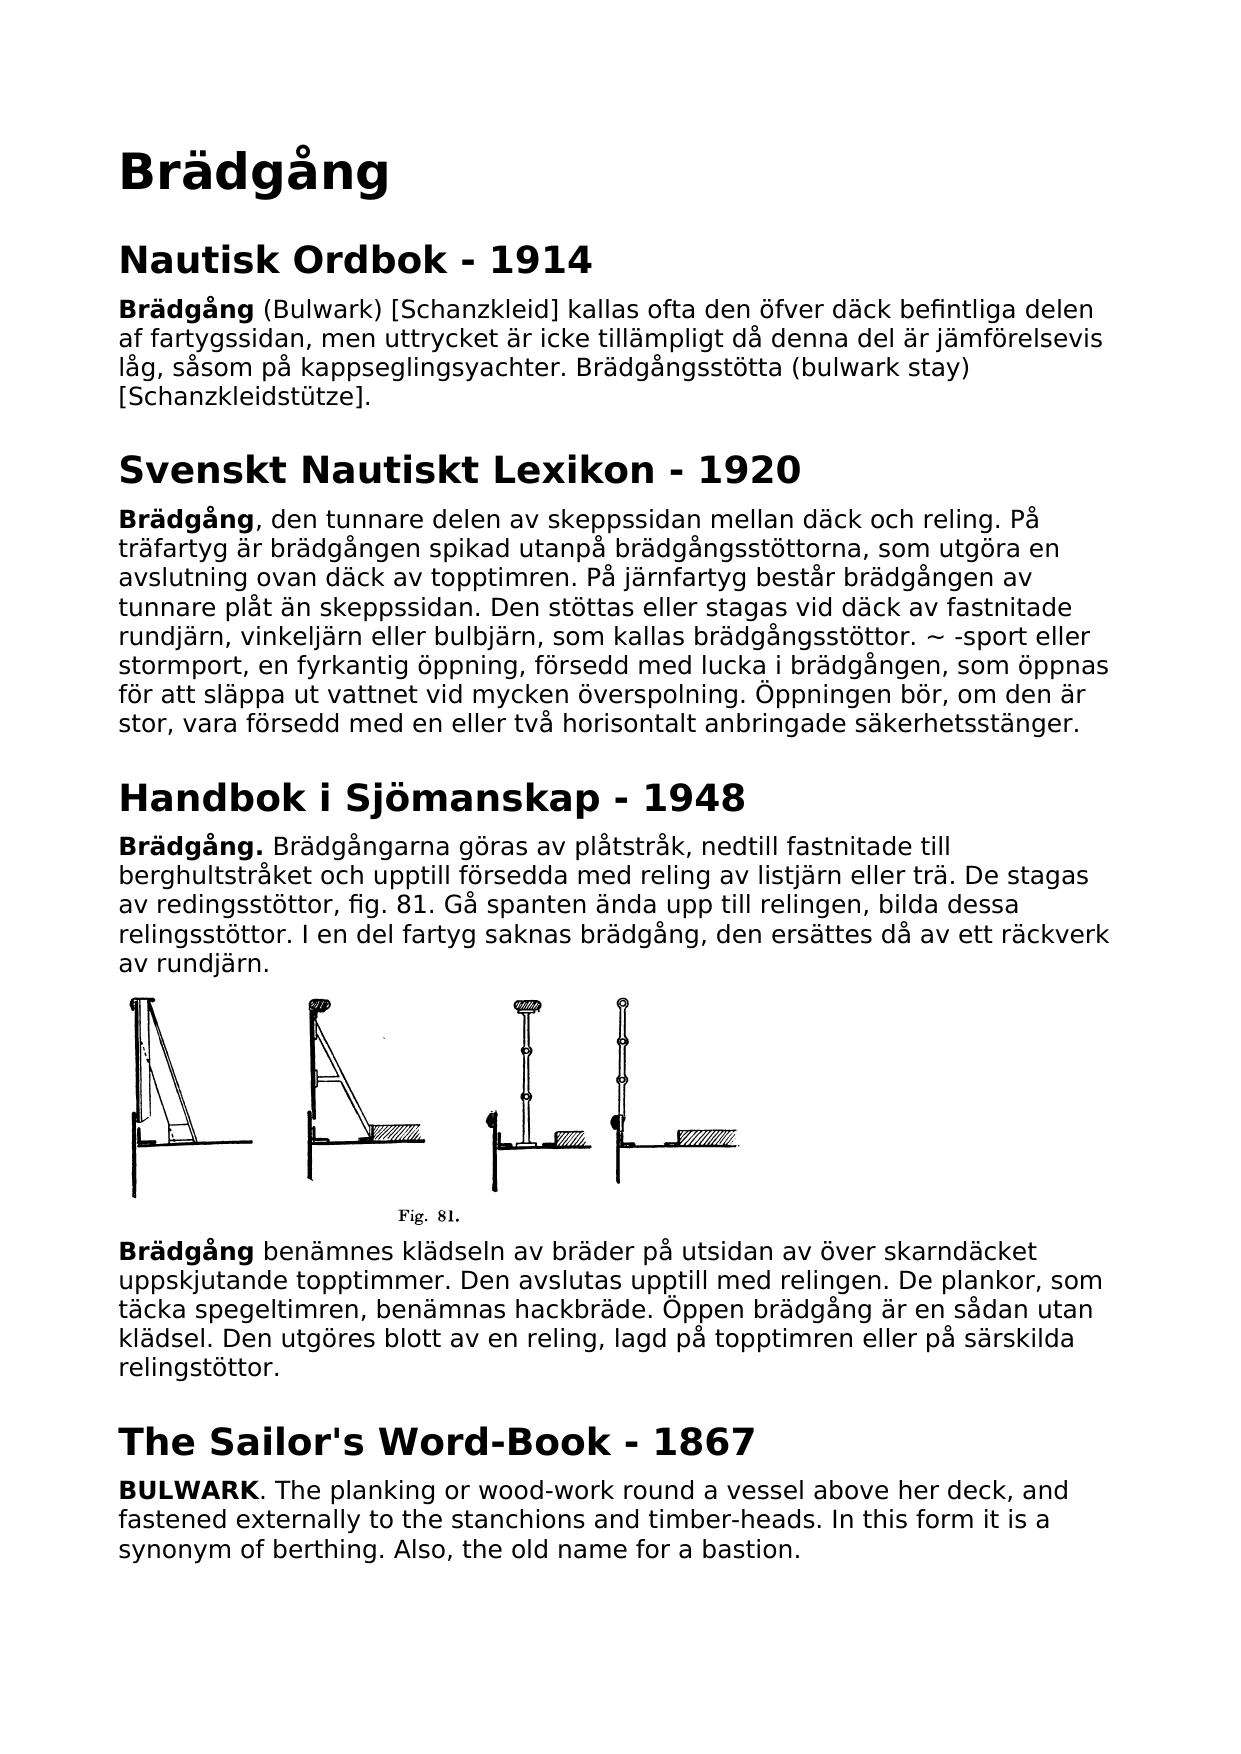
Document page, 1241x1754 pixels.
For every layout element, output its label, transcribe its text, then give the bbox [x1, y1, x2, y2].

text BULWARK. The planking or wood-work round a vessel above her deck, and fastened externally to the stanchions and timber-heads. In this form it is a synonym of berthing. Also, the old name for a bastion. [118, 1476, 1122, 1564]
text Brädgång (Bulwark) [Schanzkleid] kallas ofta den öfver däck befintliga delen af fartygssidan, men uttrycket är icke tillämpligt då denna del är jämförelsevis låg, såsom på kappseglingsyachter. Brädgångsstötta (bulwark stay) [Schanzkleidstütze]. [118, 295, 1122, 412]
text Brädgång, den tunnare delen av skeppssidan mellan däck och reling. På träfartyg är brädgången spikad utanpå brädgångsstöttorna, som utgöra en avslutning ovan däck av topptimren. På järnfartyg består brädgången av tunnare plåt än skeppssidan. Den stöt­tas eller stagas vid däck av fastnitade rundjärn, vinkeljärn eller bulbjärn, som kallas brädgångsstöttor. ~ -sport eller stormport, en fyrkantig öppning, för­sedd med lucka i brädgången, som öpp­nas för att släppa ut vattnet vid mycken överspolning. Öppningen bör, om den är stor, vara försedd med en eller två horisontalt anbringade säkerhetsstänger. [118, 505, 1122, 739]
picture [118, 990, 744, 1225]
subtitle Svenskt Nautiskt Lexikon - 1920 [118, 449, 1122, 493]
text Brädgång. Brädgångarna göras av plåtstråk, nedtill fastnitade till berghultstråket och upptill försedda med reling av listjärn eller trä. De stagas av redingsstöttor, fig. 81. Gå spanten ända upp till relingen, bilda dessa relingsstöttor. I en del fartyg saknas brädgång, den ersättes då av ett räckverk av rundjärn. [118, 832, 1122, 978]
subtitle Nautisk Ordbok - 1914 [118, 239, 1122, 282]
subtitle Brädgång [118, 143, 1122, 201]
subtitle Handbok i Sjömanskap - 1948 [118, 776, 1122, 820]
text Brädgång benämnes klädseln av bräder på utsidan av över skarndäcket uppskjutande topptimmer. Den avslutas upptill med relingen. De plankor, som täcka spegeltimren, benämnas hackbräde. Öppen brädgång är en sådan utan klädsel. Den utgöres blott av en reling, lagd på topptimren eller på särskilda relingstöttor. [118, 1237, 1122, 1383]
subtitle The Sailor's Word-Book - 1867 [118, 1420, 1122, 1464]
